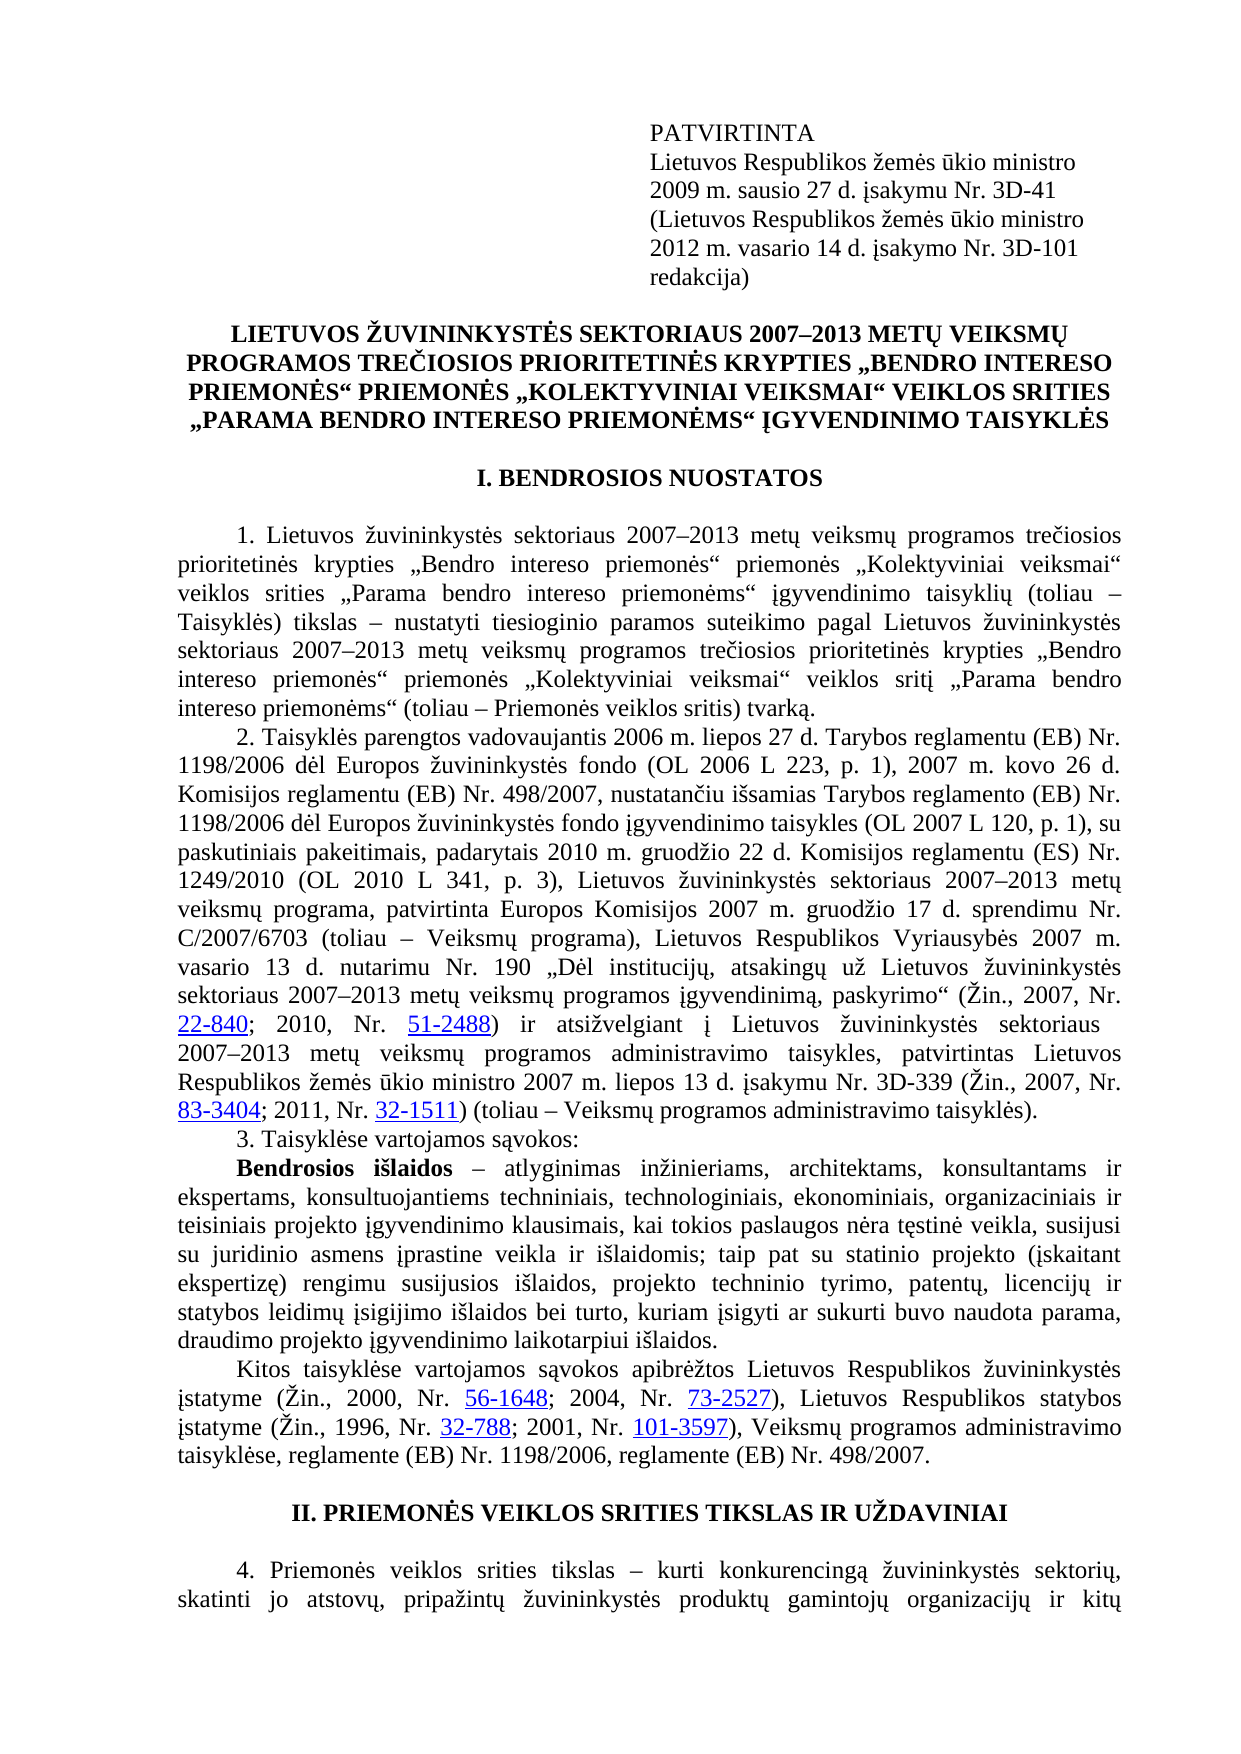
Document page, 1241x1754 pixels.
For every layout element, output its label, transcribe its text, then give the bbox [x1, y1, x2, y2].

text II. PRIEMONĖS veiklos srities TIKSLAS IR UŽDAVINIAI [177, 1498, 1122, 1527]
text 3. Taisyklėse vartojamos sąvokos: [177, 1124, 1122, 1153]
text LIETUVOS ŽUVININKYSTĖS SEKTORIAUS 2007–2013 METŲ VEIKSMŲ PROGRAMOS TREČIOSIOS PRIORITETINĖS KRYPTIES „BENDRO INTERESO PRIEMONĖS“ PRIEMONĖS „KOLEKTYVINIAI VEIKSMAI“ VEIKLOS SRITIES „PARAMA BENDRO INTERESO PRIEMONĖMS“ ĮGYVENDINIMO TAISYKLĖS [177, 319, 1122, 434]
text 2009 m. sausio 27 d. įsakymu Nr. 3D-41 [649, 176, 1122, 204]
text Bendrosios išlaidos – atlyginimas inžinieriams, architektams, konsultantams ir ekspertams, konsultuojantiems techniniais, technologiniais, ekonominiais, organizaciniais ir teisiniais projekto įgyvendinimo klausimais, kai tokios paslaugos nėra tęstinė veikla, susijusi su juridinio asmens įprastine veikla ir išlaidomis; taip pat su statinio projekto (įskaitant ekspertizę) rengimu susijusios išlaidos, projekto techninio tyrimo, patentų, licencijų ir statybos leidimų įsigijimo išlaidos bei turto, kuriam įsigyti ar sukurti buvo naudota parama, draudimo projekto įgyvendinimo laikotarpiui išlaidos. [177, 1153, 1122, 1354]
text 1. Lietuvos žuvininkystės sektoriaus 2007–2013 metų veiksmų programos trečiosios prioritetinės krypties „Bendro intereso priemonės“ priemonės „Kolektyviniai veiksmai“ veiklos srities „Parama bendro intereso priemonėms“ įgyvendinimo taisyklių (toliau – Taisyklės) tikslas – nustatyti tiesioginio paramos suteikimo pagal Lietuvos žuvininkystės sektoriaus 2007–2013 metų veiksmų programos trečiosios prioritetinės krypties „Bendro intereso priemonės“ priemonės „Kolektyviniai veiksmai“ veiklos sritį „Parama bendro intereso priemonėms“ (toliau – Priemonės veiklos sritis) tvarką. [177, 521, 1122, 722]
text Lietuvos Respublikos žemės ūkio ministro [649, 147, 1122, 176]
text 2. Taisyklės parengtos vadovaujantis 2006 m. liepos 27 d. Tarybos reglamentu (EB) Nr. 1198/2006 dėl Europos žuvininkystės fondo (OL 2006 L 223, p. 1), 2007 m. kovo 26 d. Komisijos reglamentu (EB) Nr. 498/2007, nustatančiu išsamias Tarybos reglamento (EB) Nr. 1198/2006 dėl Europos žuvininkystės fondo įgyvendinimo taisykles (OL 2007 L 120, p. 1), su paskutiniais pakeitimais, padarytais 2010 m. gruodžio 22 d. Komisijos reglamentu (ES) Nr. 1249/2010 (OL 2010 L 341, p. 3), Lietuvos žuvininkystės sektoriaus 2007–2013 metų veiksmų programa, patvirtinta Europos Komisijos 2007 m. gruodžio 17 d. sprendimu Nr. C/2007/6703 (toliau – Veiksmų programa), Lietuvos Respublikos Vyriausybės 2007 m. vasario 13 d. nutarimu Nr. 190 „Dėl institucijų, atsakingų už Lietuvos žuvininkystės sektoriaus 2007–2013 metų veiksmų programos įgyvendinimą, paskyrimo“ (Žin., 2007, Nr. 22-840; 2010, Nr. 51-2488) ir atsižvelgiant į Lietuvos žuvininkystės sektoriaus 2007–2013 metų veiksmų programos administravimo taisykles, patvirtintas Lietuvos Respublikos žemės ūkio ministro 2007 m. liepos 13 d. įsakymu Nr. 3D-339 (Žin., 2007, Nr. 83-3404; 2011, Nr. 32-1511) (toliau – Veiksmų programos administravimo taisyklės). [177, 722, 1122, 1124]
text redakcija) [649, 262, 1122, 291]
text PATVIRTINTA [649, 118, 1122, 147]
text (Lietuvos Respublikos žemės ūkio ministro [649, 204, 1122, 233]
text 2012 m. vasario 14 d. įsakymo Nr. 3D-101 [649, 233, 1122, 262]
text 4. Priemonės veiklos srities tikslas – kurti konkurencingą žuvininkystės sektorių, skatinti jo atstovų, pripažintų žuvininkystės produktų gamintojų organizacijų ir kitų [177, 1556, 1122, 1613]
text I. BENDROSIOS NUOSTATOS [177, 463, 1122, 492]
text Kitos taisyklėse vartojamos sąvokos apibrėžtos Lietuvos Respublikos žuvininkystės įstatyme (Žin., 2000, Nr. 56-1648; 2004, Nr. 73-2527), Lietuvos Respublikos statybos įstatyme (Žin., 1996, Nr. 32-788; 2001, Nr. 101-3597), Veiksmų programos administravimo taisyklėse, reglamente (EB) Nr. 1198/2006, reglamente (EB) Nr. 498/2007. [177, 1354, 1122, 1469]
